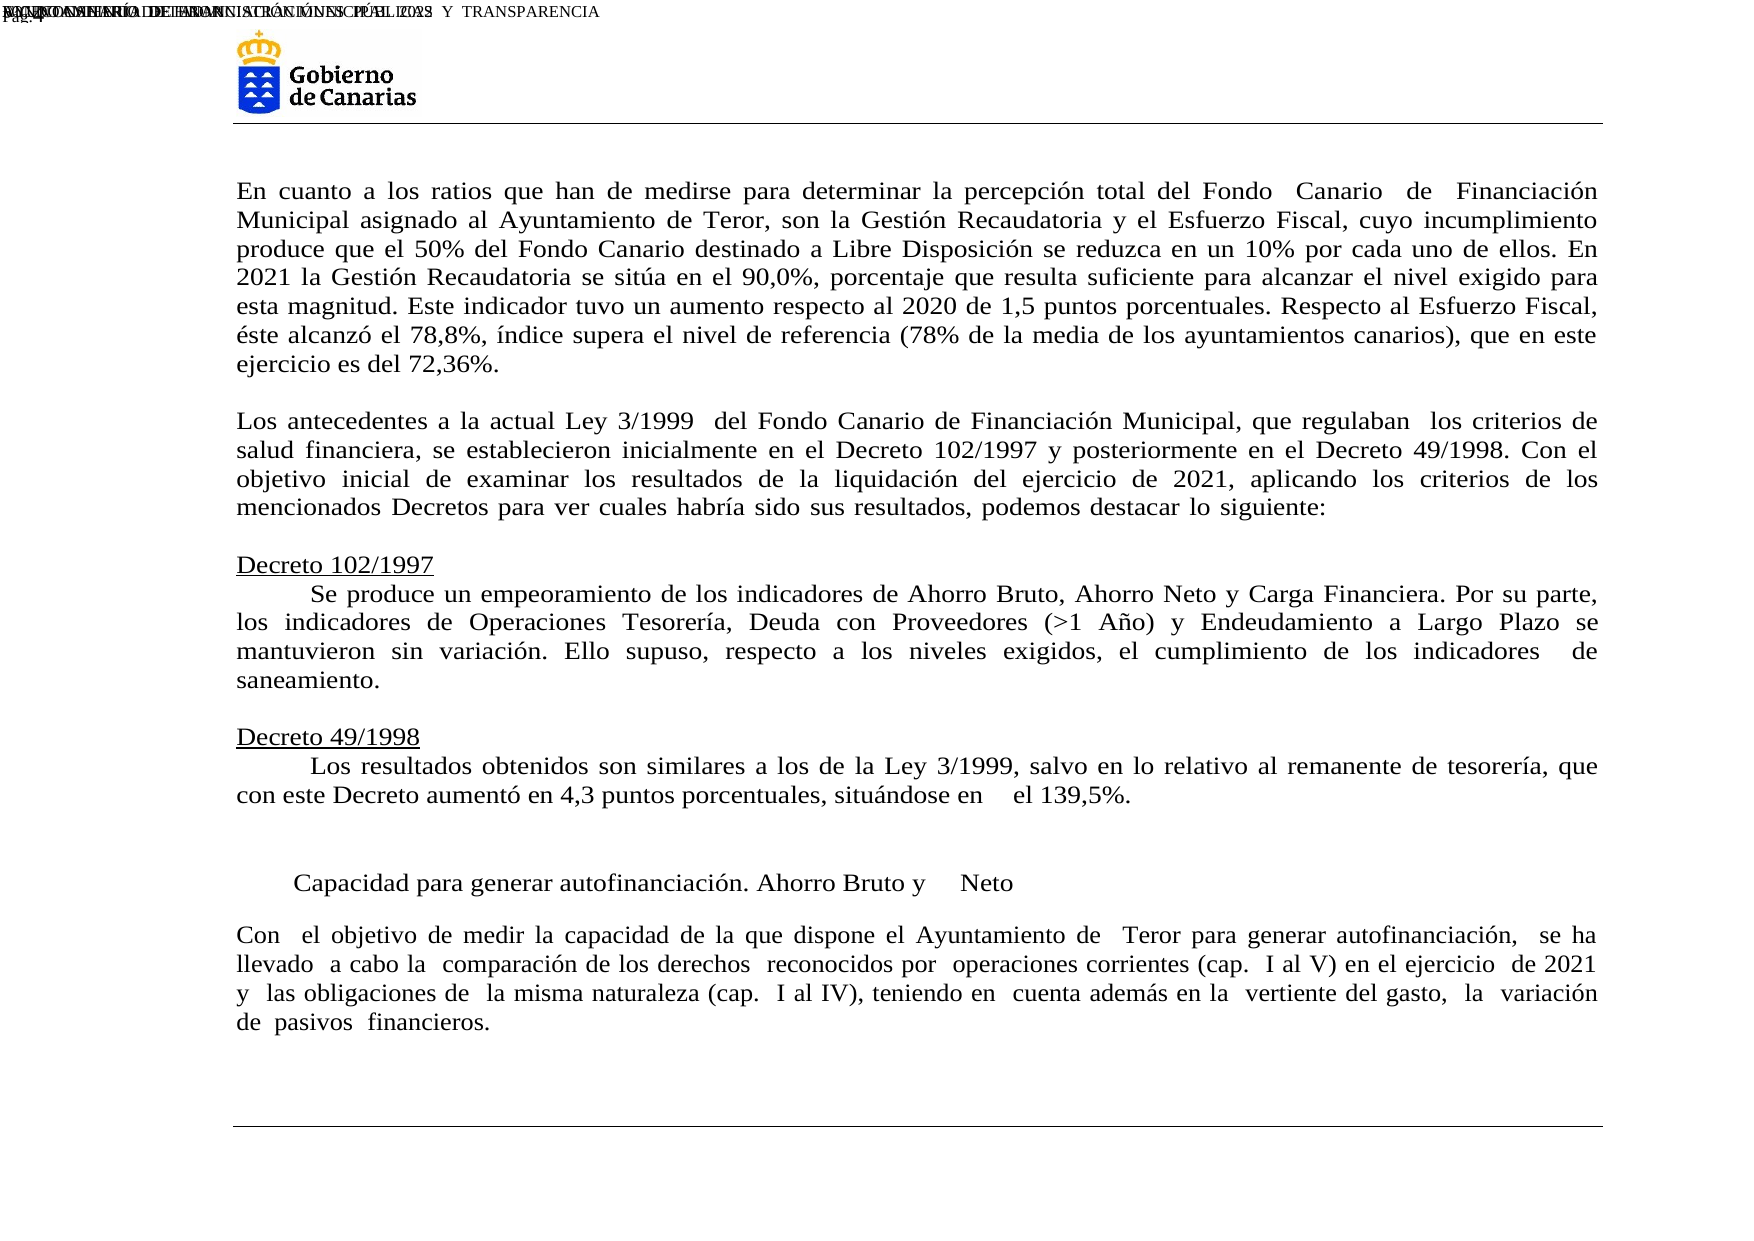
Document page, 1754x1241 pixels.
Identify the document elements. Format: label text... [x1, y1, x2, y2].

text  Capacidad para generar autofinanciación. Ahorro Bruto y Neto [236, 868, 1614, 896]
text Decreto 102/1997 [236, 550, 1614, 579]
text Con el objetivo de medir la capacidad de la que dispone el Ayuntamiento de Teror para generar autofinanciación, se ha llevado a cabo la comparación de los derechos reconocidos por operaciones corrientes (cap. I al V) en el ejercicio de 2021 y las obligaciones de la misma naturaleza (cap. I al IV), teniendo en cuenta además en la vertiente del gasto, la variación de pasivos financieros. [236, 920, 1600, 1035]
text En cuanto a los ratios que han de medirse para determinar la percepción total del Fondo Canario de Financiación Municipal asignado al Ayuntamiento de Teror, son la Gestión Recaudatoria y el Esfuerzo Fiscal, cuyo incumplimiento produce que el 50% del Fondo Canario destinado a Libre Disposición se reduzca en un 10% por cada uno de ellos. En 2021 la Gestión Recaudatoria se sitúa en el 90,0%, porcentaje que resulta suficiente para alcanzar el nivel exigido para esta magnitud. Este indicador tuvo un aumento respecto al 2020 de 1,5 puntos porcentuales. Respecto al Esfuerzo Fiscal, éste alcanzó el 78,8%, índice supera el nivel de referencia (78% de la media de los ayuntamientos canarios), que en este ejercicio es del 72,36%. [236, 176, 1600, 377]
text Se produce un empeoramiento de los indicadores de Ahorro Bruto, Ahorro Neto y Carga Financiera. Por su parte, los indicadores de Operaciones Tesorería, Deuda con Proveedores (>1 Año) y Endeudamiento a Largo Plazo se mantuvieron sin variación. Ello supuso, respecto a los niveles exigidos, el cumplimiento de los indicadores de saneamiento. [236, 579, 1600, 694]
text Decreto 49/1998 [236, 722, 1614, 751]
text Los resultados obtenidos son similares a los de la Ley 3/1999, salvo en lo relativo al remanente de tesorería, que con este Decreto aumentó en 4,3 puntos porcentuales, situándose en el 139,5%. [236, 751, 1600, 809]
picture [236, 29, 423, 117]
text Los antecedentes a la actual Ley 3/1999 del Fondo Canario de Financiación Municipal, que regulaban los criterios de salud financiera, se establecieron inicialmente en el Decreto 102/1997 y posteriormente en el Decreto 49/1998. Con el objetivo inicial de examinar los resultados de la liquidación del ejercicio de 2021, aplicando los criterios de los mencionados Decretos para ver cuales habría sido sus resultados, podemos destacar lo siguiente: [236, 406, 1600, 521]
